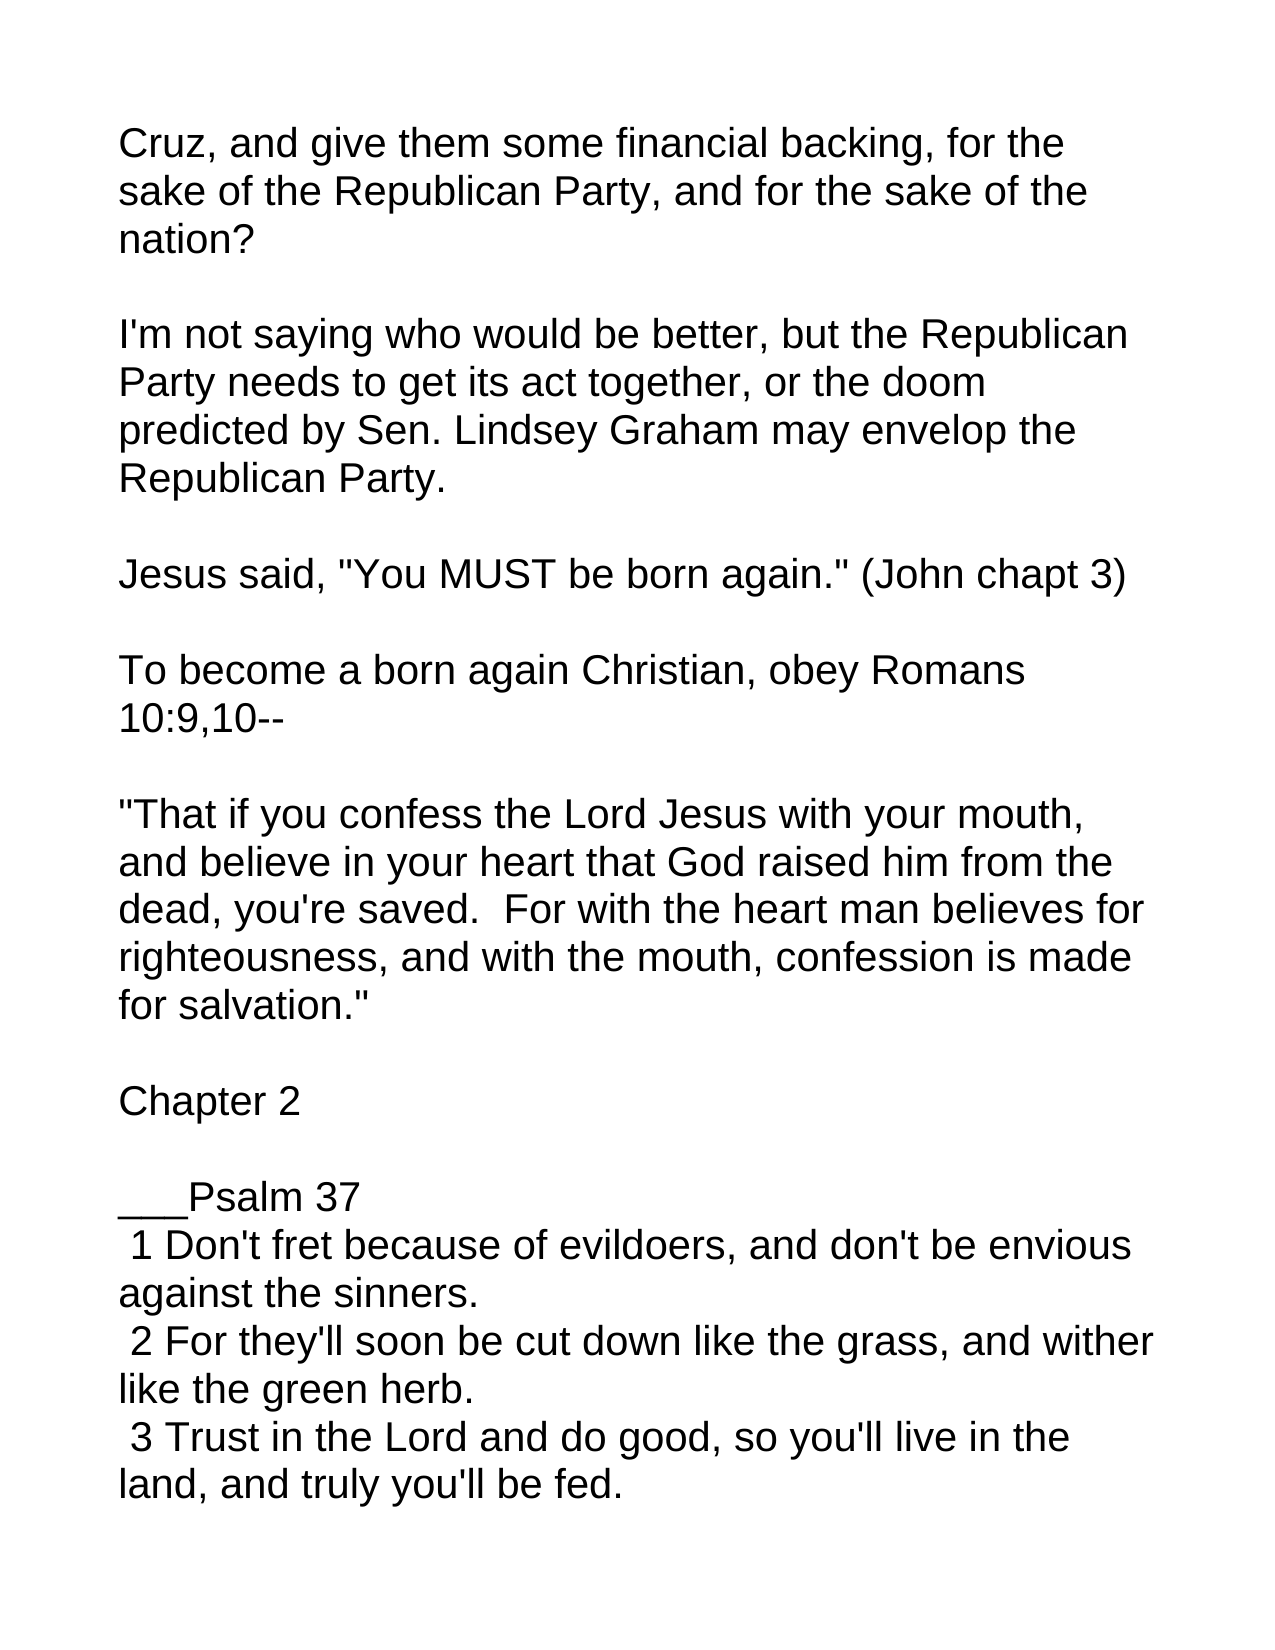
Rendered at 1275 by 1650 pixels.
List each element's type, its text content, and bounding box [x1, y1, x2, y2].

text 2 For they'll soon be cut down like the grass, and wither like the green herb. [118, 1316, 1157, 1412]
text Chapter 2 [118, 1076, 1157, 1124]
text 3 Trust in the Lord and do good, so you'll live in the land, and truly you'll be fed. [118, 1412, 1157, 1508]
text 1 Don't fret because of evildoers, and don't be envious against the sinners. [118, 1220, 1157, 1316]
text ___Psalm 37 [118, 1172, 1157, 1220]
text I'm not saying who would be better, but the Republican Party needs to get its act together, or the doom predicted by Sen. Lindsey Graham may envelop the Republican Party. [118, 310, 1157, 501]
text To become a born again Christian, obey Romans 10:9,10-- [118, 645, 1157, 741]
text Jesus said, "You MUST be born again." (John chapt 3) [118, 549, 1157, 597]
text Cruz, and give them some financial backing, for the sake of the Republican Party, and for the sake of the nation? [118, 118, 1157, 262]
text "That if you confess the Lord Jesus with your mouth, and believe in your heart that God raised him from the dead, you're saved. For with the heart man believes for righteousness, and with the mouth, confession is made for salvation." [118, 789, 1157, 1028]
